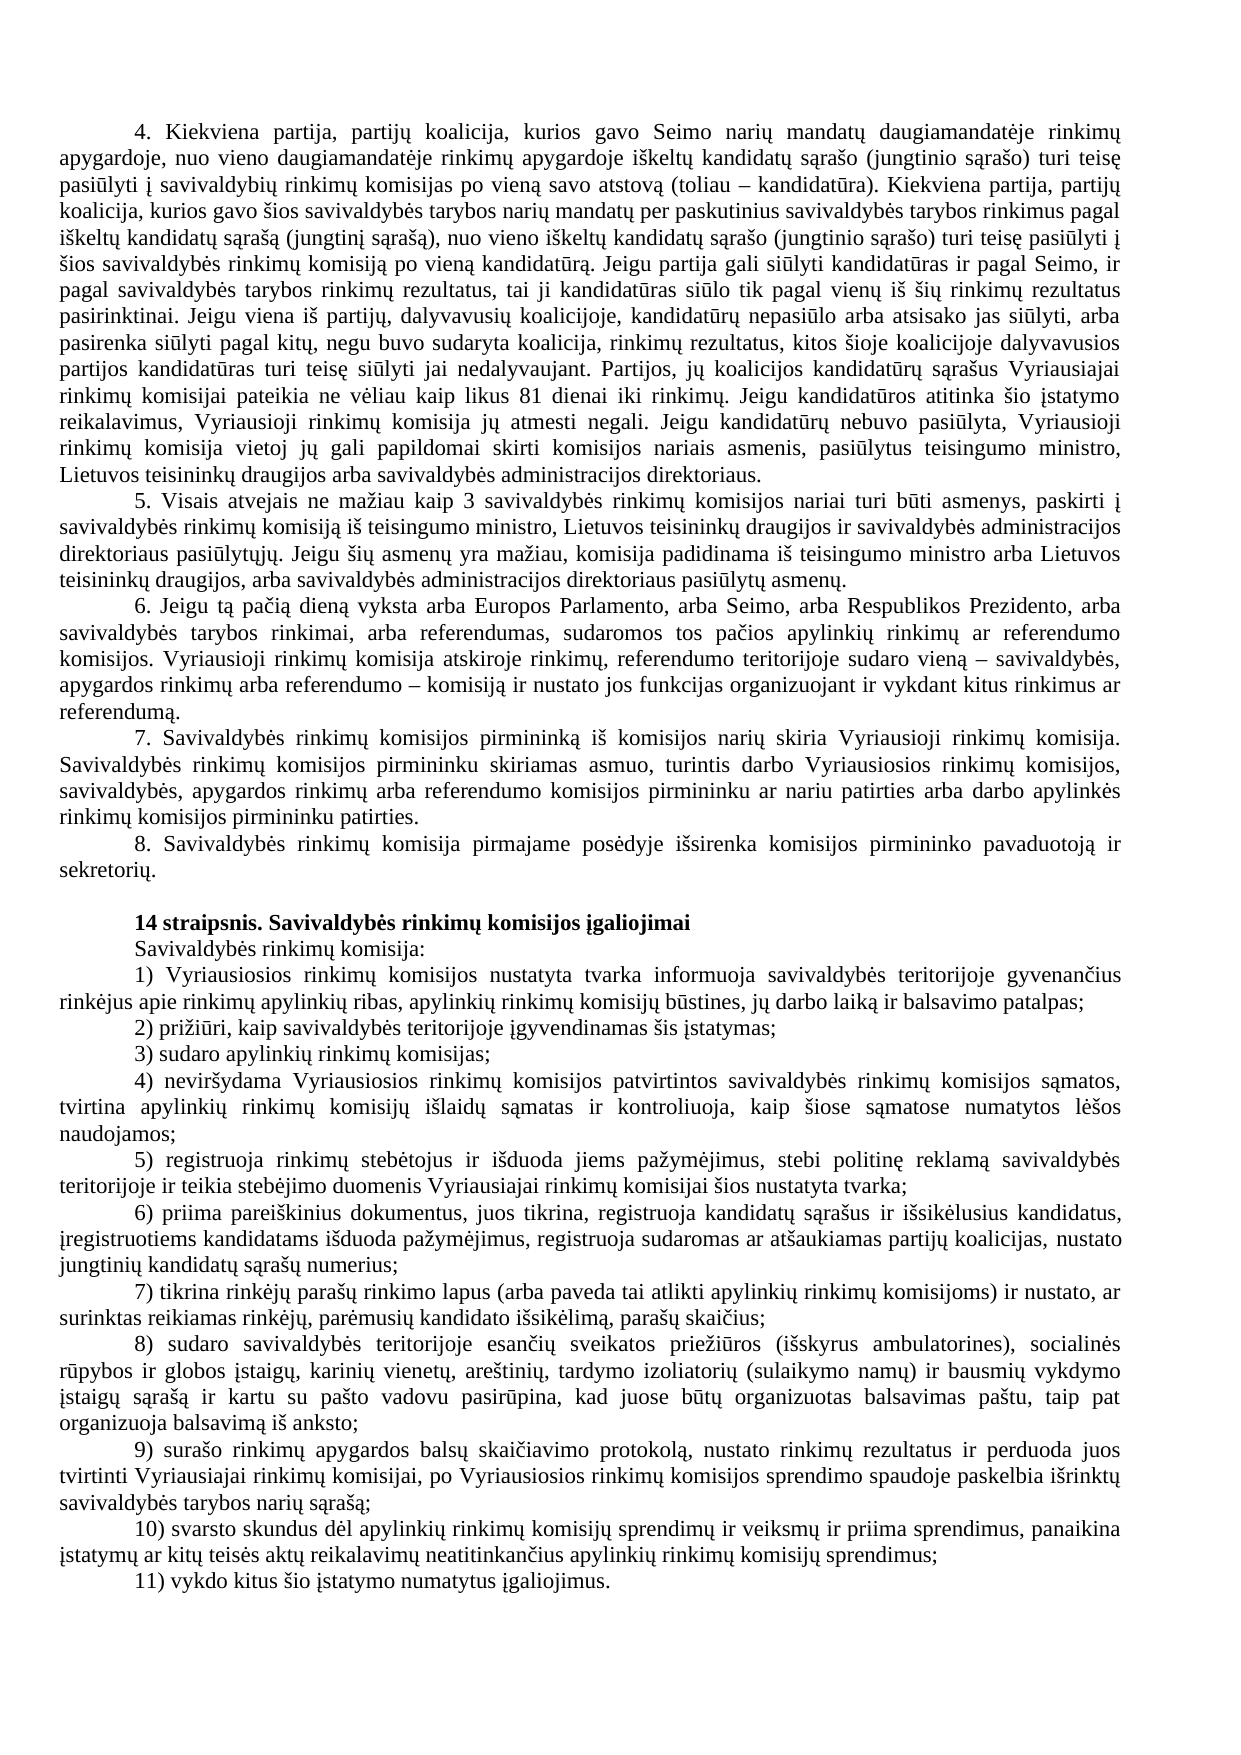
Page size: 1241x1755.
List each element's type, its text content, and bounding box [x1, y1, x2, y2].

text 8. Savivaldybės rinkimų komisija pirmajame posėdyje išsirenka komisijos pirmininko pavaduotoją ir sekretorių. [59, 830, 1122, 882]
text 8) sudaro savivaldybės teritorijoje esančių sveikatos priežiūros (išskyrus ambulatorines), socialinės rūpybos ir globos įstaigų, karinių vienetų, areštinių, tardymo izoliatorių (sulaikymo namų) ir bausmių vykdymo įstaigų sąrašą ir kartu su pašto vadovu pasirūpina, kad juose būtų organizuotas balsavimas paštu, taip pat organizuoja balsavimą iš anksto; [59, 1330, 1122, 1436]
text 6) priima pareiškinius dokumentus, juos tikrina, registruoja kandidatų sąrašus ir išsikėlusius kandidatus, įregistruotiems kandidatams išduoda pažymėjimus, registruoja sudaromas ar atšaukiamas partijų koalicijas, nustato jungtinių kandidatų sąrašų numerius; [59, 1199, 1122, 1278]
text 1) Vyriausiosios rinkimų komisijos nustatyta tvarka informuoja savivaldybės teritorijoje gyvenančius rinkėjus apie rinkimų apylinkių ribas, apylinkių rinkimų komisijų būstines, jų darbo laiką ir balsavimo patalpas; [59, 961, 1122, 1014]
text 3) sudaro apylinkių rinkimų komisijas; [59, 1041, 1122, 1067]
text 5. Visais atvejais ne mažiau kaip 3 savivaldybės rinkimų komisijos nariai turi būti asmenys, paskirti į savivaldybės rinkimų komisiją iš teisingumo ministro, Lietuvos teisininkų draugijos ir savivaldybės administracijos direktoriaus pasiūlytųjų. Jeigu šių asmenų yra mažiau, komisija padidinama iš teisingumo ministro arba Lietuvos teisininkų draugijos, arba savivaldybės administracijos direktoriaus pasiūlytų asmenų. [59, 487, 1122, 592]
text 11) vykdo kitus šio įstatymo numatytus įgaliojimus. [59, 1568, 1122, 1594]
text 14 straipsnis. Savivaldybės rinkimų komisijos įgaliojimai [59, 909, 1122, 935]
text 4) neviršydama Vyriausiosios rinkimų komisijos patvirtintos savivaldybės rinkimų komisijos sąmatos, tvirtina apylinkių rinkimų komisijų išlaidų sąmatas ir kontroliuoja, kaip šiose sąmatose numatytos lėšos naudojamos; [59, 1067, 1122, 1146]
text 5) registruoja rinkimų stebėtojus ir išduoda jiems pažymėjimus, stebi politinę reklamą savivaldybės teritorijoje ir teikia stebėjimo duomenis Vyriausiajai rinkimų komisijai šios nustatyta tvarka; [59, 1146, 1122, 1199]
text 4. Kiekviena partija, partijų koalicija, kurios gavo Seimo narių mandatų daugiamandatėje rinkimų apygardoje, nuo vieno daugiamandatėje rinkimų apygardoje iškeltų kandidatų sąrašo (jungtinio sąrašo) turi teisę pasiūlyti į savivaldybių rinkimų komisijas po vieną savo atstovą (toliau – kandidatūra). Kiekviena partija, partijų koalicija, kurios gavo šios savivaldybės tarybos narių mandatų per paskutinius savivaldybės tarybos rinkimus pagal iškeltų kandidatų sąrašą (jungtinį sąrašą), nuo vieno iškeltų kandidatų sąrašo (jungtinio sąrašo) turi teisę pasiūlyti į šios savivaldybės rinkimų komisiją po vieną kandidatūrą. Jeigu partija gali siūlyti kandidatūras ir pagal Seimo, ir pagal savivaldybės tarybos rinkimų rezultatus, tai ji kandidatūras siūlo tik pagal vienų iš šių rinkimų rezultatus pasirinktinai. Jeigu viena iš partijų, dalyvavusių koalicijoje, kandidatūrų nepasiūlo arba atsisako jas siūlyti, arba pasirenka siūlyti pagal kitų, negu buvo sudaryta koalicija, rinkimų rezultatus, kitos šioje koalicijoje dalyvavusios partijos kandidatūras turi teisę siūlyti jai nedalyvaujant. Partijos, jų koalicijos kandidatūrų sąrašus Vyriausiajai rinkimų komisijai pateikia ne vėliau kaip likus 81 dienai iki rinkimų. Jeigu kandidatūros atitinka šio įstatymo reikalavimus, Vyriausioji rinkimų komisija jų atmesti negali. Jeigu kandidatūrų nebuvo pasiūlyta, Vyriausioji rinkimų komisija vietoj jų gali papildomai skirti komisijos nariais asmenis, pasiūlytus teisingumo ministro, Lietuvos teisininkų draugijos arba savivaldybės administracijos direktoriaus. [59, 118, 1122, 487]
text 10) svarsto skundus dėl apylinkių rinkimų komisijų sprendimų ir veiksmų ir priima sprendimus, panaikina įstatymų ar kitų teisės aktų reikalavimų neatitinkančius apylinkių rinkimų komisijų sprendimus; [59, 1515, 1122, 1568]
text 7) tikrina rinkėjų parašų rinkimo lapus (arba paveda tai atlikti apylinkių rinkimų komisijoms) ir nustato, ar surinktas reikiamas rinkėjų, parėmusių kandidato išsikėlimą, parašų skaičius; [59, 1278, 1122, 1330]
text Savivaldybės rinkimų komisija: [59, 935, 1122, 961]
text 2) prižiūri, kaip savivaldybės teritorijoje įgyvendinamas šis įstatymas; [59, 1014, 1122, 1041]
text 9) surašo rinkimų apygardos balsų skaičiavimo protokolą, nustato rinkimų rezultatus ir perduoda juos tvirtinti Vyriausiajai rinkimų komisijai, po Vyriausiosios rinkimų komisijos sprendimo spaudoje paskelbia išrinktų savivaldybės tarybos narių sąrašą; [59, 1436, 1122, 1515]
text 7. Savivaldybės rinkimų komisijos pirmininką iš komisijos narių skiria Vyriausioji rinkimų komisija. Savivaldybės rinkimų komisijos pirmininku skiriamas asmuo, turintis darbo Vyriausiosios rinkimų komisijos, savivaldybės, apygardos rinkimų arba referendumo komisijos pirmininku ar nariu patirties arba darbo apylinkės rinkimų komisijos pirmininku patirties. [59, 724, 1122, 830]
text 6. Jeigu tą pačią dieną vyksta arba Europos Parlamento, arba Seimo, arba Respublikos Prezidento, arba savivaldybės tarybos rinkimai, arba referendumas, sudaromos tos pačios apylinkių rinkimų ar referendumo komisijos. Vyriausioji rinkimų komisija atskiroje rinkimų, referendumo teritorijoje sudaro vieną – savivaldybės, apygardos rinkimų arba referendumo – komisiją ir nustato jos funkcijas organizuojant ir vykdant kitus rinkimus ar referendumą. [59, 592, 1122, 724]
